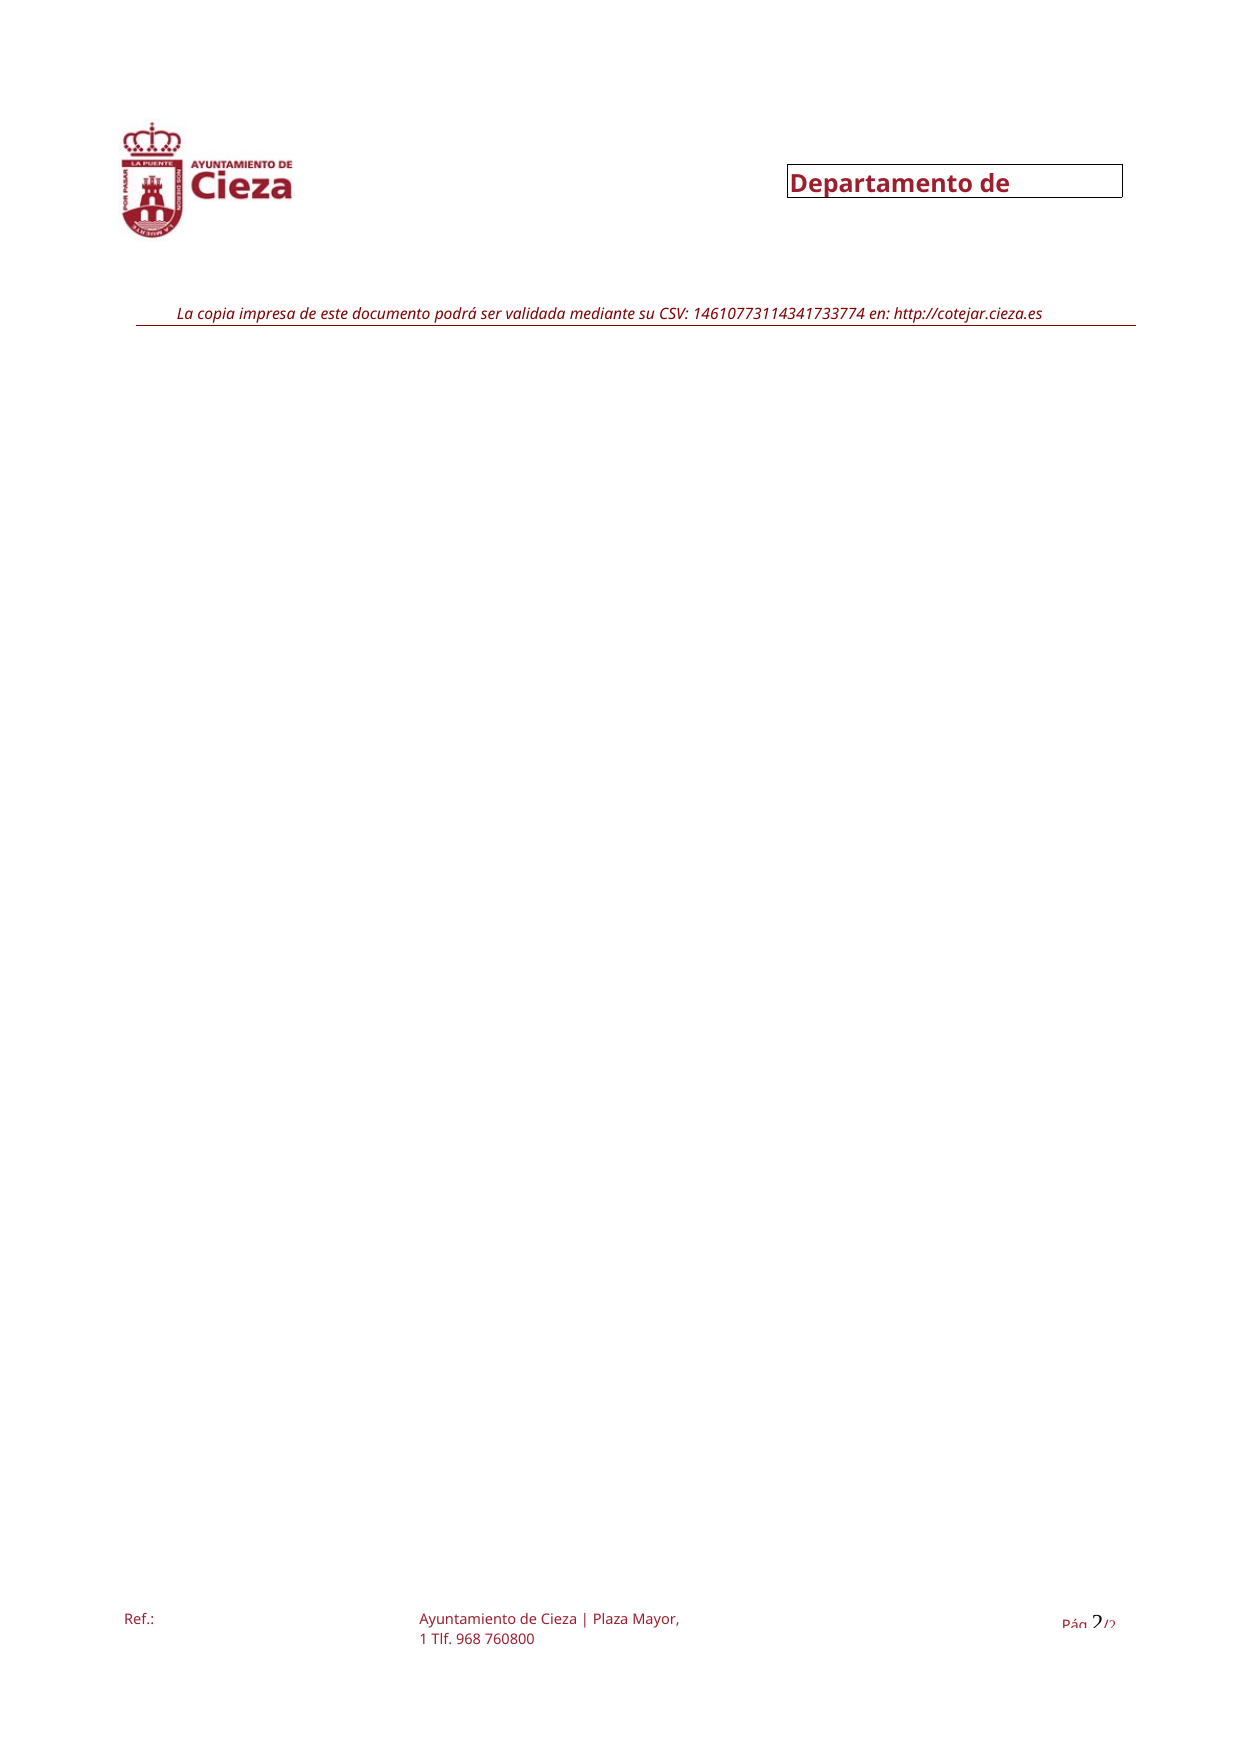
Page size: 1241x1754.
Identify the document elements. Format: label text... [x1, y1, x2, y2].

text La copia impresa de este documento podrá ser validada mediante su CSV: 14610773114341733774 en: http://cotejar.cieza.es [177, 303, 1134, 324]
picture [118, 118, 294, 242]
